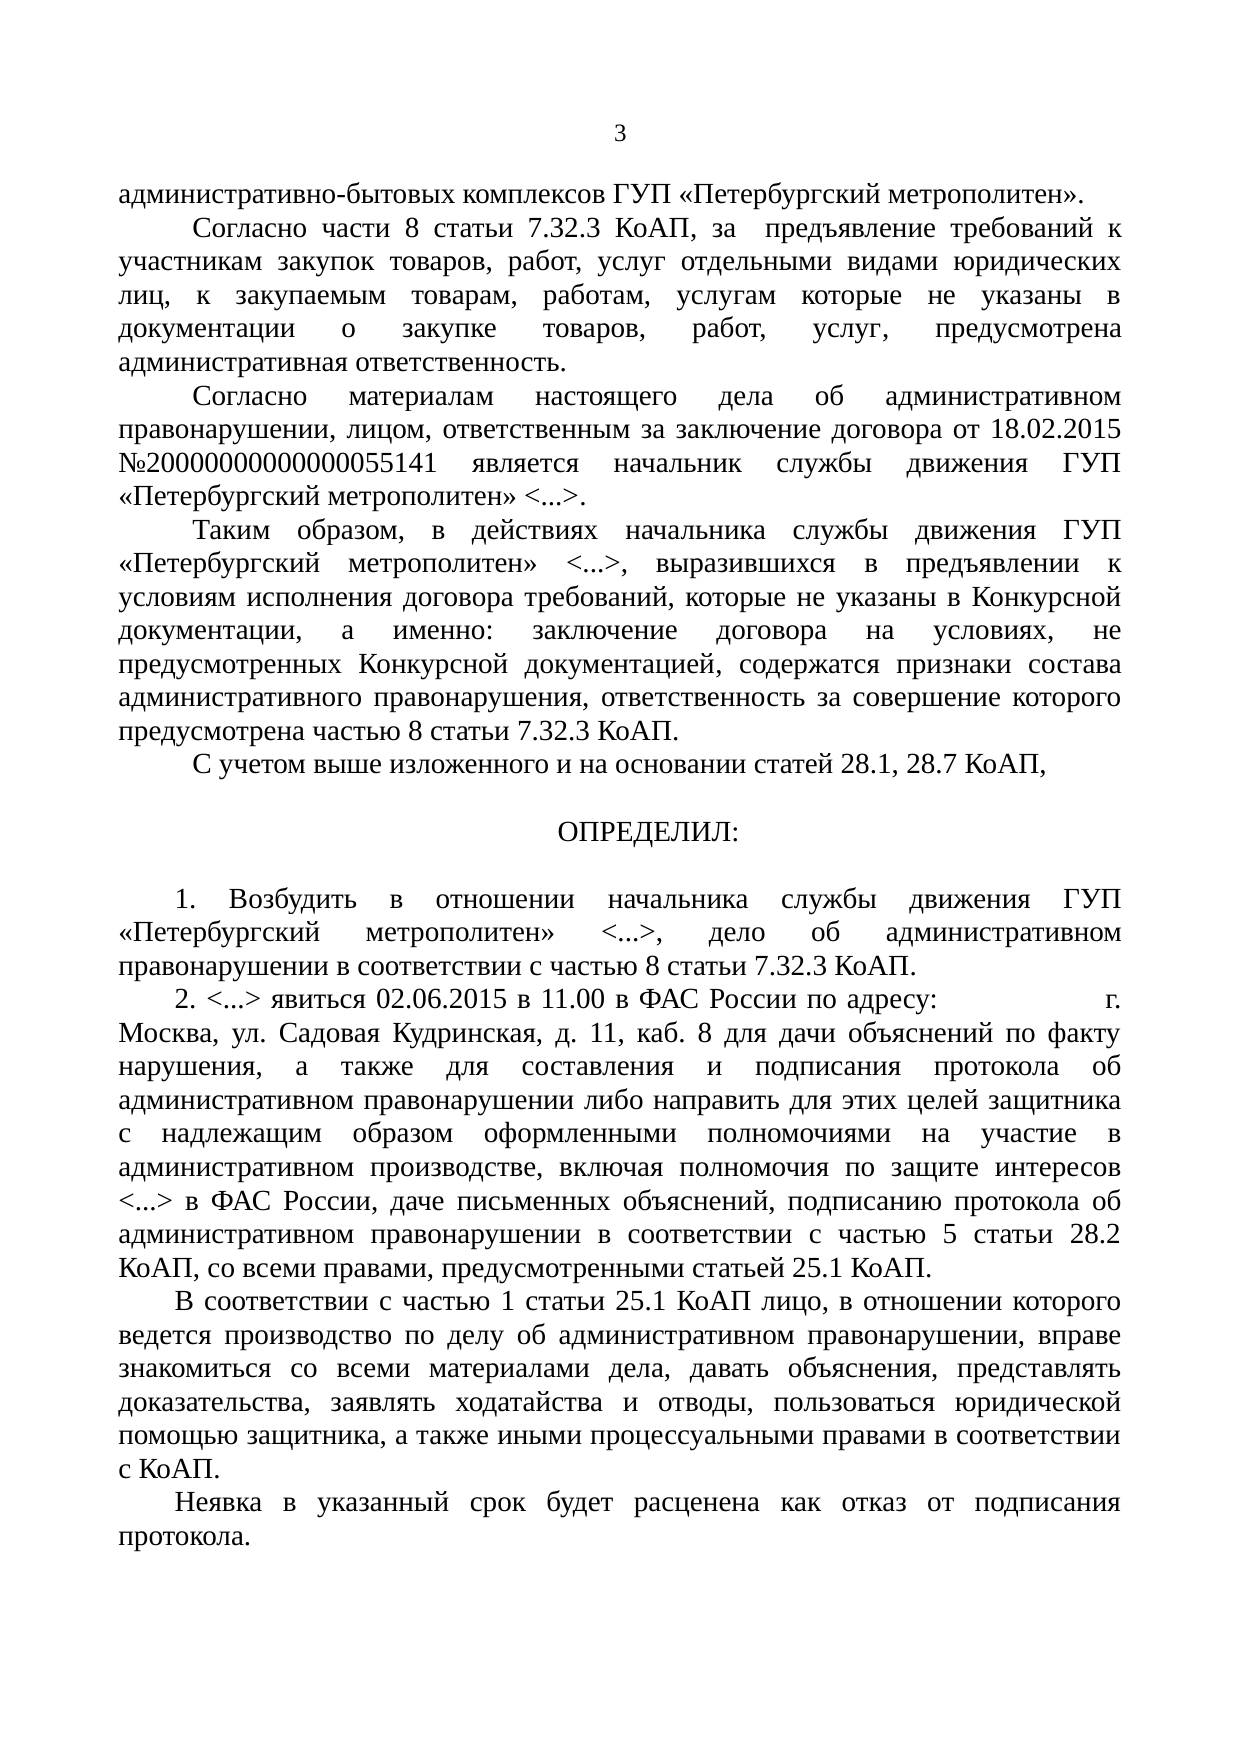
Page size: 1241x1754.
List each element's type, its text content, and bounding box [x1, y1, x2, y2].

text 2. <...> явиться 02.06.2015 в 11.00 в ФАС России по адресу: г. Москва, ул. Садовая Кудринская, д. 11, каб. 8 для дачи объяснений по факту нарушения, а также для составления и подписания протокола об административном правонарушении либо направить для этих целей защитника с надлежащим образом оформленными полномочиями на участие в административном производстве, включая полномочия по защите интересов <...> в ФАС России, даче письменных объяснений, подписанию протокола об административном правонарушении в соответствии с частью 5 статьи 28.2 КоАП, со всеми правами, предусмотренными статьей 25.1 КоАП. [118, 981, 1122, 1283]
text 1. Возбудить в отношении начальника службы движения ГУП «Петербургский метрополитен» <...>, дело об административном правонарушении в соответствии с частью 8 статьи 7.32.3 КоАП. [118, 881, 1122, 981]
text С учетом выше изложенного и на основании статей 28.1, 28.7 КоАП, [118, 747, 1122, 780]
text Согласно материалам настоящего дела об административном правонарушении, лицом, ответственным за заключение договора от 18.02.2015 №20000000000000055141 является начальник службы движения ГУП «Петербургский метрополитен» <...>. [118, 378, 1122, 512]
text Неявка в указанный срок будет расценена как отказ от подписания протокола. [118, 1484, 1122, 1552]
text Таким образом, в действиях начальника службы движения ГУП «Петербургский метрополитен» <...>, выразившихся в предъявлении к условиям исполнения договора требований, которые не указаны в Конкурсной документации, а именно: заключение договора на условиях, не предусмотренных Конкурсной документацией, содержатся признаки состава административного правонарушения, ответственность за совершение которого предусмотрена частью 8 статьи 7.32.3 КоАП. [118, 512, 1122, 747]
text административно-бытовых комплексов ГУП «Петербургский метрополитен». [118, 176, 1122, 210]
text В соответствии с частью 1 статьи 25.1 КоАП лицо, в отношении которого ведется производство по делу об административном правонарушении, вправе знакомиться со всеми материалами дела, давать объяснения, представлять доказательства, заявлять ходатайства и отводы, пользоваться юридической помощью защитника, а также иными процессуальными правами в соответствии с КоАП. [118, 1283, 1122, 1484]
text ОПРЕДЕЛИЛ: [118, 814, 1122, 847]
text Согласно части 8 статьи 7.32.3 КоАП, за предъявление требований к участникам закупок товаров, работ, услуг отдельными видами юридических лиц, к закупаемым товарам, работам, услугам которые не указаны в документации о закупке товаров, работ, услуг, предусмотрена административная ответственность. [118, 210, 1122, 378]
